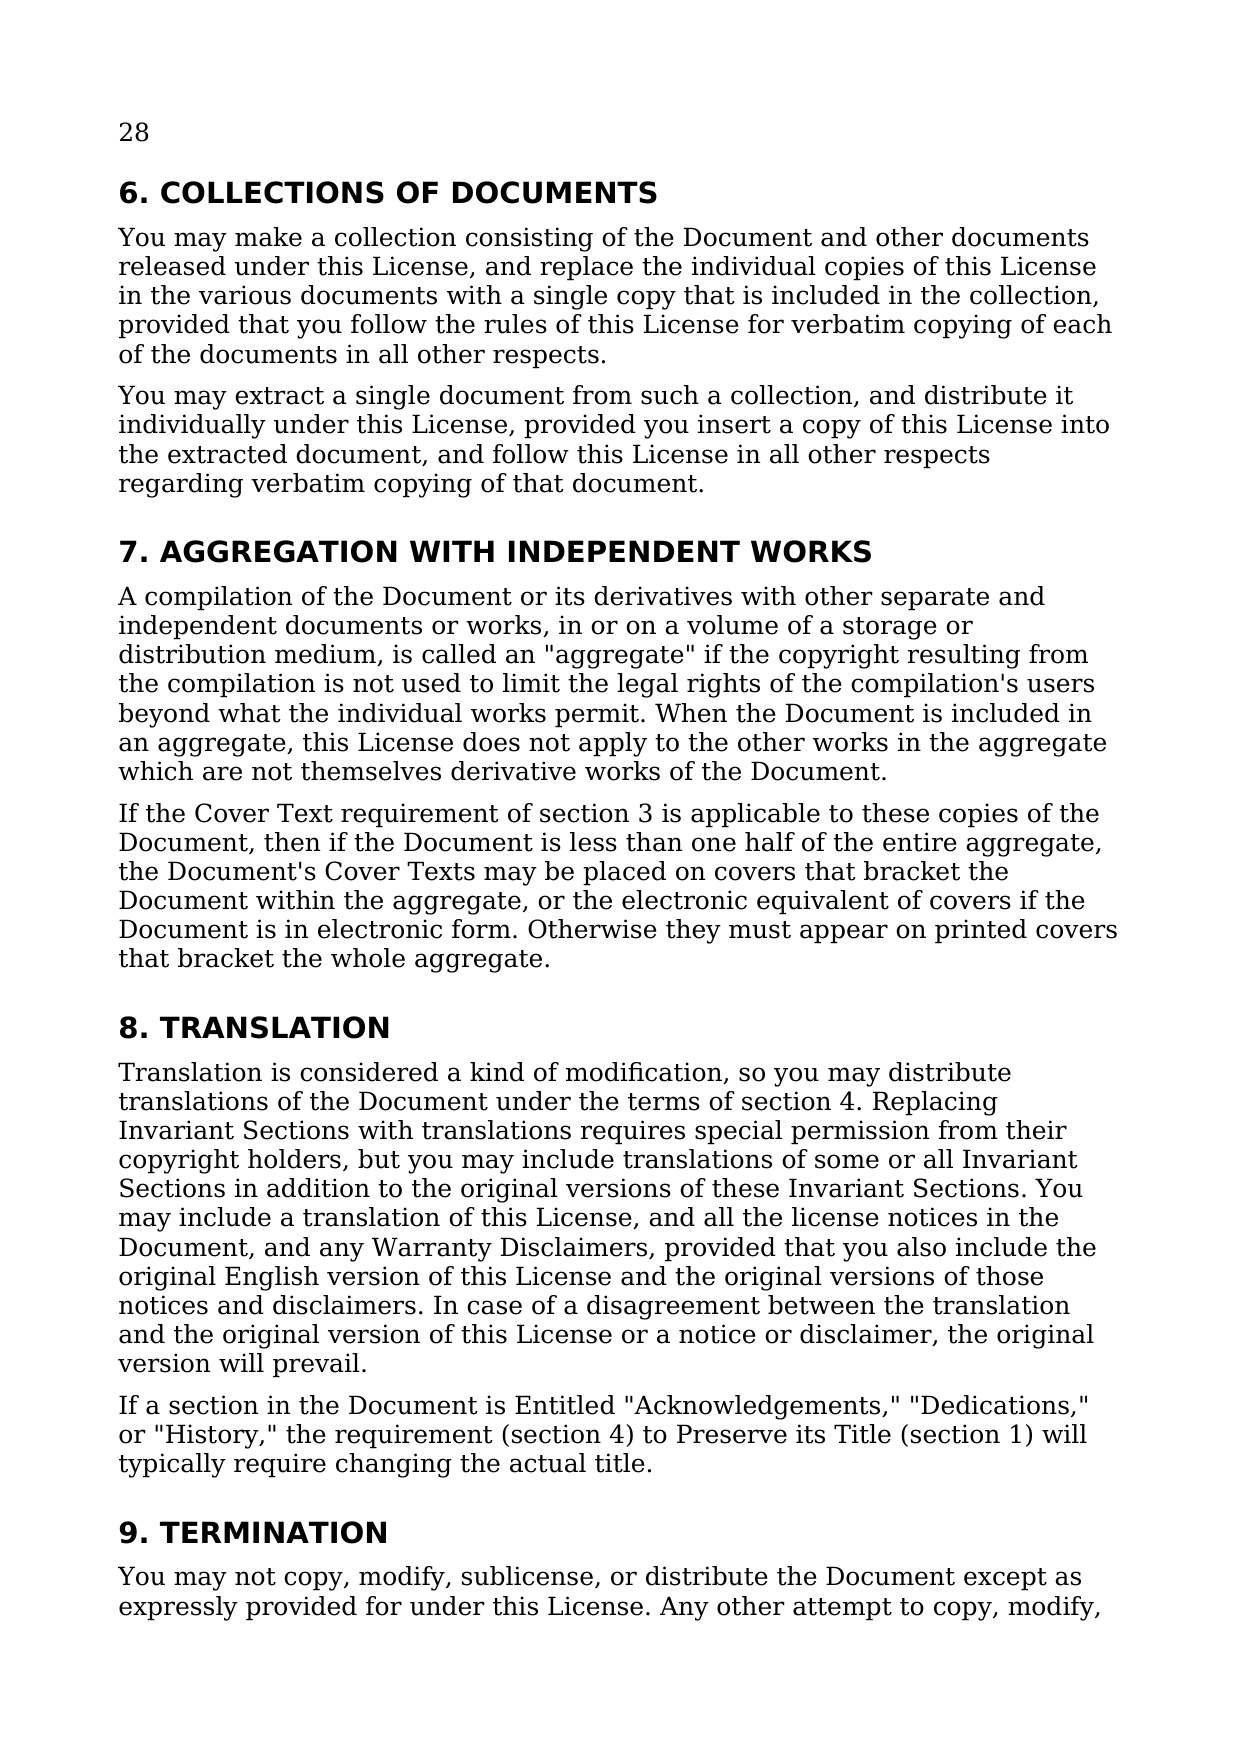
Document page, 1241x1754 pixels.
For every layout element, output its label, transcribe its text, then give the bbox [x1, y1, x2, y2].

text You may extract a single document from such a collection, and distribute it individually under this License, provided you insert a copy of this License into the extracted document, and follow this License in all other respects regarding verbatim copying of that document. [118, 382, 1122, 498]
subtitle 7. AGGREGATION WITH INDEPENDENT WORKS [118, 536, 1122, 570]
text Translation is considered a kind of modification, so you may distribute translations of the Document under the terms of section 4. Replacing Invariant Sections with translations requires special permission from their copyright holders, but you may include translations of some or all Invariant Sections in addition to the original versions of these Invariant Sections. You may include a translation of this License, and all the license notices in the Document, and any Warranty Disclaimers, provided that you also include the original English version of this License and the original versions of those notices and disclaimers. In case of a disagreement between the translation and the original version of this License or a notice or disclaimer, the original version will prevail. [118, 1058, 1122, 1379]
subtitle 9. TERMINATION [118, 1516, 1122, 1550]
subtitle 8. TRANSLATION [118, 1011, 1122, 1045]
text You may not copy, modify, sublicense, or distribute the Document except as expressly provided for under this License. Any other attempt to copy, modify, [118, 1563, 1122, 1621]
text If the Cover Text requirement of section 3 is applicable to these copies of the Document, then if the Document is less than one half of the entire aggregate, the Document's Cover Texts may be placed on covers that bracket the Document within the aggregate, or the electronic equivalent of covers if the Document is in electronic form. Otherwise they must appear on printed covers that bracket the whole aggregate. [118, 799, 1122, 974]
text If a section in the Document is Entitled "Acknowledgements," "Dedications," or "History," the requirement (section 4) to Preserve its Title (section 1) will typically require changing the actual title. [118, 1391, 1122, 1479]
subtitle 6. COLLECTIONS OF DOCUMENTS [118, 177, 1122, 211]
text You may make a collection consisting of the Document and other documents released under this License, and replace the individual copies of this License in the various documents with a single copy that is included in the collection, provided that you follow the rules of this License for verbatim copying of each of the documents in all other respects. [118, 223, 1122, 369]
text A compilation of the Document or its derivatives with other separate and independent documents or works, in or on a volume of a storage or distribution medium, is called an "aggregate" if the copyright resulting from the compilation is not used to limit the legal rights of the compilation's users beyond what the individual works permit. When the Document is included in an aggregate, this License does not apply to the other works in the aggregate which are not themselves derivative works of the Document. [118, 582, 1122, 786]
